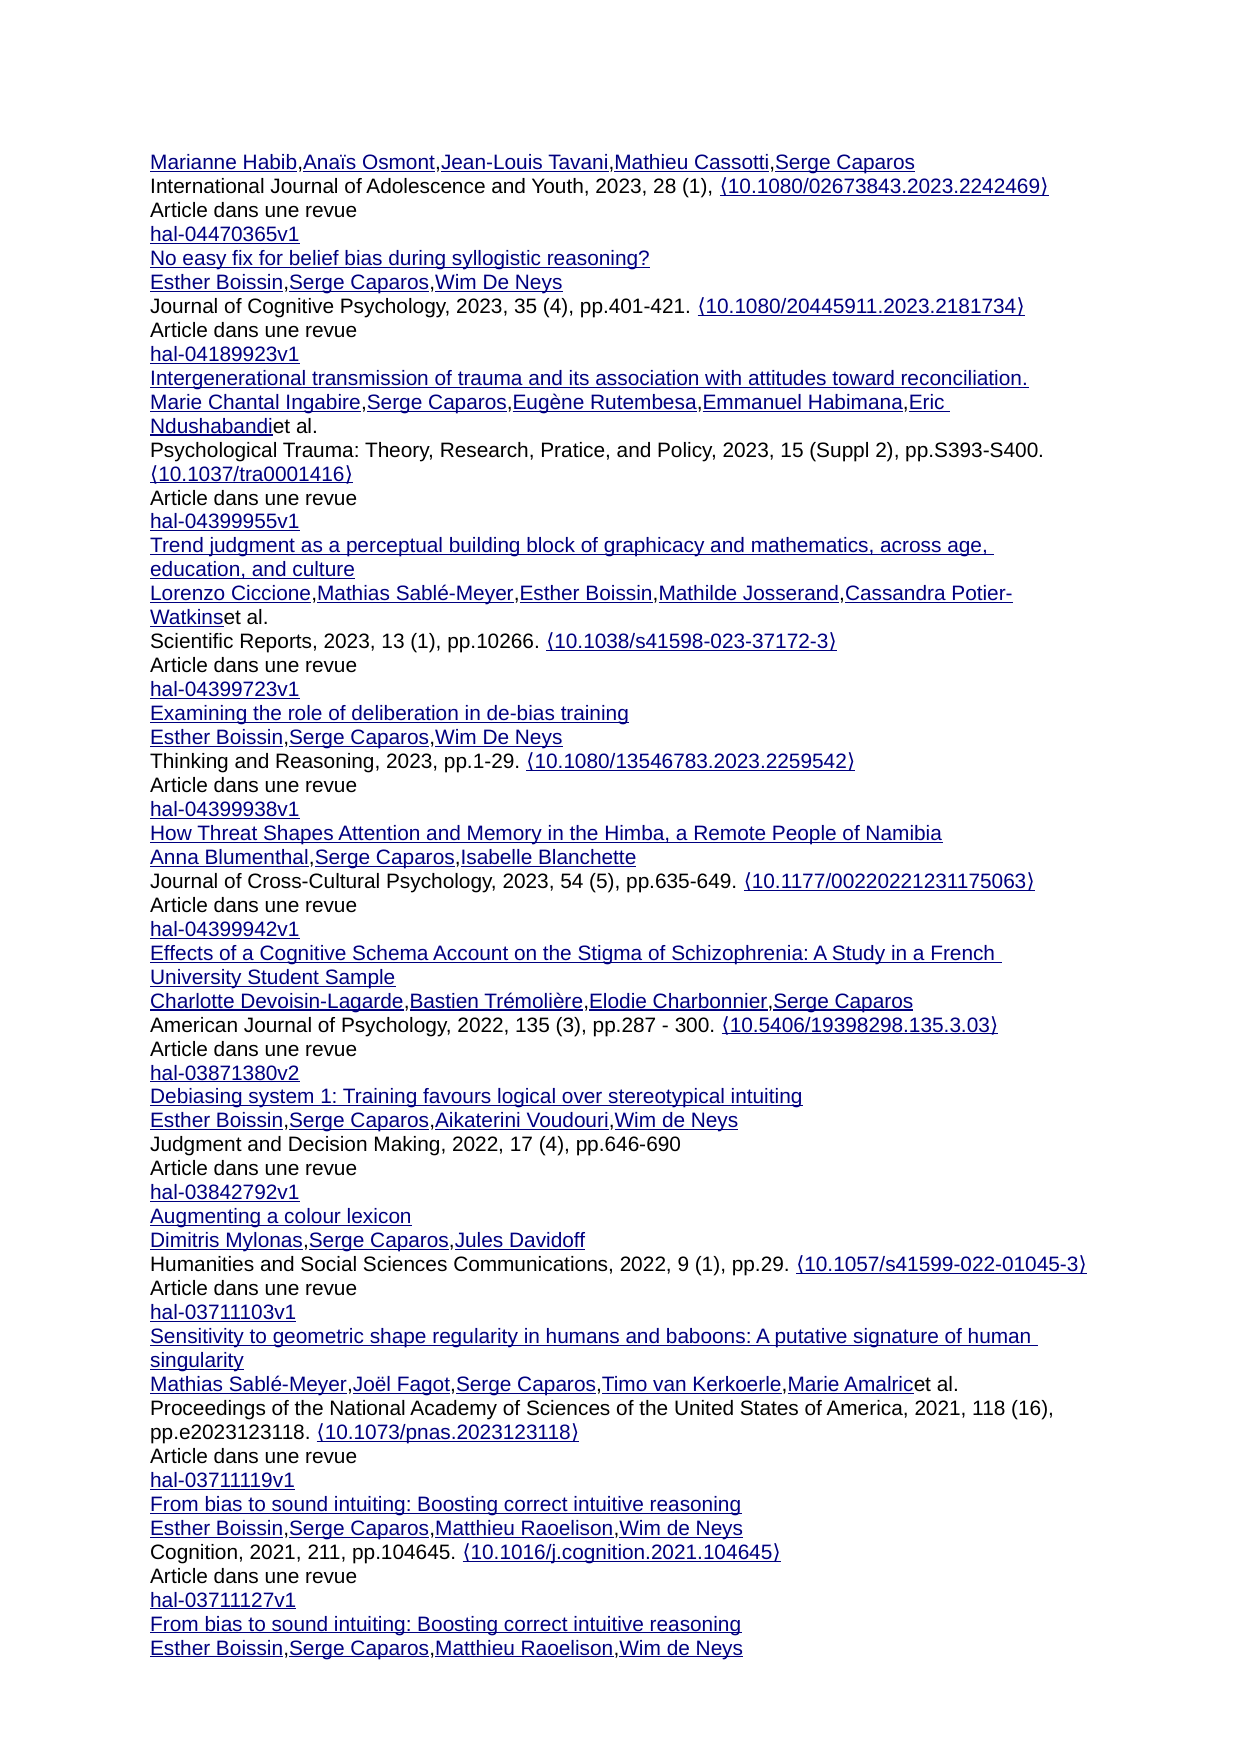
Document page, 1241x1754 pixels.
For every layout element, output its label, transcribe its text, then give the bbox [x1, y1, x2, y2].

table_cell From bias to sound intuiting: Boosting correct intuitive reasoning Esther Boissin,Serge Caparos,Matthieu Raoelison,Wim de Neys [150, 1611, 1090, 1659]
table_cell How Threat Shapes Attention and Memory in the Himba, a Remote People of Namibia Anna Blumenthal,Serge Caparos,Isabelle Blanchette Journal of Cross-Cultural Psychology, 2023, 54 (5), pp.635-649. ⟨10.1177/00220221231175063⟩ Article dans une revue hal-04399942v1 [150, 821, 1090, 941]
table_cell No easy fix for belief bias during syllogistic reasoning? Esther Boissin,Serge Caparos,Wim De Neys Journal of Cognitive Psychology, 2023, 35 (4), pp.401-421. ⟨10.1080/20445911.2023.2181734⟩ Article dans une revue hal-04189923v1 [150, 246, 1090, 366]
table_cell Intergenerational transmission of trauma and its association with attitudes toward reconciliation. Marie Chantal Ingabire,Serge Caparos,Eugène Rutembesa,Emmanuel Habimana,Eric Ndushabandiet al. Psychological Trauma: Theory, Research, Pratice, and Policy, 2023, 15 (Suppl 2), pp.S393-S400. ⟨10.1037/tra0001416⟩ Article dans une revue hal-04399955v1 [150, 366, 1090, 533]
table_cell Marianne Habib,Anaïs Osmont,Jean-Louis Tavani,Mathieu Cassotti,Serge Caparos International Journal of Adolescence and Youth, 2023, 28 (1), ⟨10.1080/02673843.2023.2242469⟩ Article dans une revue hal-04470365v1 [150, 150, 1090, 246]
table_cell Trend judgment as a perceptual building block of graphicacy and mathematics, across age, education, and culture Lorenzo Ciccione,Mathias Sablé-Meyer,Esther Boissin,Mathilde Josserand,Cassandra Potier-Watkinset al. Scientific Reports, 2023, 13 (1), pp.10266. ⟨10.1038/s41598-023-37172-3⟩ Article dans une revue hal-04399723v1 [150, 533, 1090, 701]
table_cell Sensitivity to geometric shape regularity in humans and baboons: A putative signature of human singularity Mathias Sablé-Meyer,Joël Fagot,Serge Caparos,Timo van Kerkoerle,Marie Amalricet al. Proceedings of the National Academy of Sciences of the United States of America, 2021, 118 (16), pp.e2023123118. ⟨10.1073/pnas.2023123118⟩ Article dans une revue hal-03711119v1 [150, 1324, 1090, 1492]
table_cell Augmenting a colour lexicon Dimitris Mylonas,Serge Caparos,Jules Davidoff Humanities and Social Sciences Communications, 2022, 9 (1), pp.29. ⟨10.1057/s41599-022-01045-3⟩ Article dans une revue hal-03711103v1 [150, 1204, 1090, 1324]
table_cell From bias to sound intuiting: Boosting correct intuitive reasoning Esther Boissin,Serge Caparos,Matthieu Raoelison,Wim de Neys Cognition, 2021, 211, pp.104645. ⟨10.1016/j.cognition.2021.104645⟩ Article dans une revue hal-03711127v1 [150, 1492, 1090, 1611]
table_cell Effects of a Cognitive Schema Account on the Stigma of Schizophrenia: A Study in a French University Student Sample Charlotte Devoisin-Lagarde,Bastien Trémolière,Elodie Charbonnier,Serge Caparos American Journal of Psychology, 2022, 135 (3), pp.287 - 300. ⟨10.5406/19398298.135.3.03⟩ Article dans une revue hal-03871380v2 [150, 941, 1090, 1084]
table_cell Examining the role of deliberation in de-bias training Esther Boissin,Serge Caparos,Wim De Neys Thinking and Reasoning, 2023, pp.1-29. ⟨10.1080/13546783.2023.2259542⟩ Article dans une revue hal-04399938v1 [150, 701, 1090, 821]
table_cell Debiasing system 1: Training favours logical over stereotypical intuiting Esther Boissin,Serge Caparos,Aikaterini Voudouri,Wim de Neys Judgment and Decision Making, 2022, 17 (4), pp.646-690 Article dans une revue hal-03842792v1 [150, 1084, 1090, 1204]
